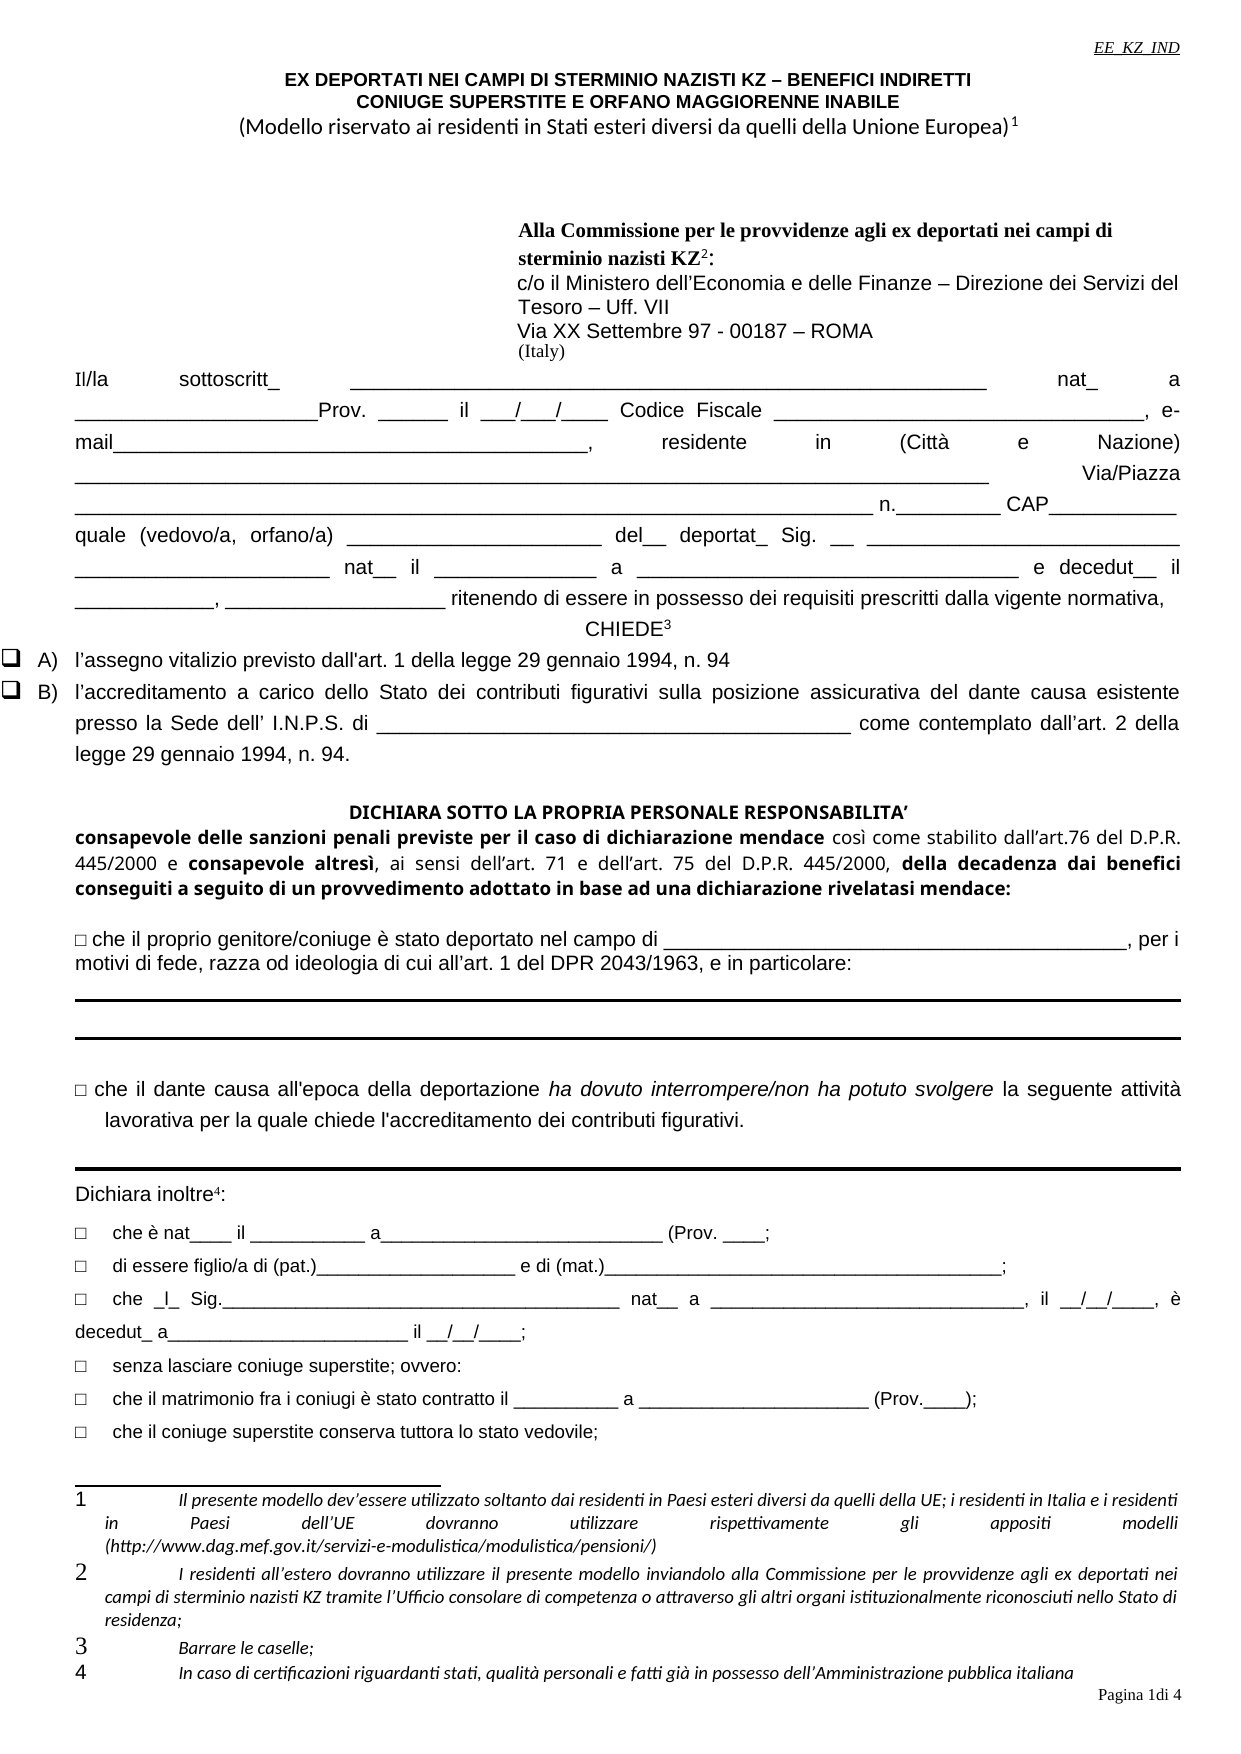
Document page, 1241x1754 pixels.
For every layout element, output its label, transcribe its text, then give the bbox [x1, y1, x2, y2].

text □ che _l_ Sig.______________________________________ nat__ a ______________________________, il __/__/____, è decedut_ a_______________________ il __/__/____; [75, 1279, 1181, 1346]
text □ che il matrimonio fra i coniugi è stato contratto il __________ a ______________________ (Prov.____); [75, 1379, 1181, 1412]
text □ che il coniuge superstite conserva tuttora lo stato vedovile; [75, 1412, 1181, 1446]
text consapevole delle sanzioni penali previste per il caso di dichiarazione mendace così come stabilito dall’art.76 del D.P.R. 445/2000 e consapevole altresì, ai sensi dell’art. 71 e dell’art. 75 del D.P.R. 445/2000, della decadenza dai benefici conseguiti a seguito di un provvedimento adottato in base ad una dichiarazione rivelatasi mendace: [75, 825, 1181, 901]
text Via XX Settembre 97 - 00187 – ROMA [517, 319, 1181, 343]
text CHIEDE [75, 612, 1181, 643]
list A) l’assegno vitalizio previsto dall'art. 1 della legge 29 gennaio 1994, n. 94 [0, 643, 1181, 674]
text DICHIARA SOTTO LA PROPRIA PERSONALE RESPONSABILITA’ [75, 799, 1181, 825]
text □ che è nat____ il ___________ a___________________________ (Prov. ____; [75, 1214, 1181, 1246]
text Il/la sottoscritt_ _______________________________________________________ nat_ a _____________________Prov. ______ il ___/___/____ Codice Fiscale ________________________________, e-mail_________________________________________, residente in (Città e Nazione) _______________________________________________________________________________ Via/Piazza _____________________________________________________________________ n._________ CAP___________ [75, 362, 1181, 518]
list B) l’accreditamento a carico dello Stato dei contributi figurativi sulla posizione assicurativa del dante causa esistente presso la Sede dell’ I.N.P.S. di _________________________________________ come contemplato dall’art. 2 della legge 29 gennaio 1994, n. 94. [0, 674, 1181, 768]
text Alla Commissione per le provvidenze agli ex deportati nei campi di sterminio nazisti KZ: [518, 218, 1181, 271]
text c/o il Ministero dell’Economia e delle Finanze – Direzione dei Servizi del Tesoro – Uff. VII [517, 271, 1181, 319]
text □ che il dante causa all'epoca della deportazione ha dovuto interrompere/non ha potuto svolgere la seguente attività lavorativa per la quale chiede l'accreditamento dei contributi figurativi. [75, 1072, 1181, 1134]
text □ di essere figlio/a di (pat.)___________________ e di (mat.)______________________________________; [75, 1246, 1181, 1279]
text (Modello riservato ai residenti in Stati esteri diversi da quelli della Unione Europea) [75, 112, 1181, 140]
text Il presente modello dev’essere utilizzato soltanto dai residenti in Paesi esteri diversi da quelli della UE; i residenti in Italia e i residenti in Paesi dell’UE dovranno utilizzare rispettivamente gli appositi modelli (http://www.dag.mef.gov.it/servizi-e-modulistica/modulistica/pensioni/) [75, 1487, 1181, 1557]
text In caso di certificazioni riguardanti stati, qualità personali e fatti già in possesso dell’Amministrazione pubblica italiana [75, 1660, 1181, 1684]
text □ senza lasciare coniuge superstite; ovvero: [75, 1346, 1181, 1379]
text I residenti all’estero dovranno utilizzare il presente modello inviandolo alla Commissione per le provvidenze agli ex deportati nei campi di sterminio nazisti KZ tramite l’Ufficio consolare di competenza o attraverso gli altri organi istituzionalmente riconosciuti nello Stato di residenza; [75, 1557, 1181, 1631]
text Dichiara inoltre: [75, 1177, 1181, 1208]
text □ che il proprio genitore/coniuge è stato deportato nel campo di ________________________________________, per i motivi di fede, razza od ideologia di cui all’art. 1 del DPR 2043/1963, e in particolare: [75, 927, 1181, 975]
text (Italy) [518, 343, 1181, 362]
text quale (vedovo/a, orfano/a) ______________________ del__ deportat_ Sig. __ ___________________________ ______________________ nat__ il ______________ a _________________________________ e decedut__ il ____________, ___________________ ritenendo di essere in possesso dei requisiti prescritti dalla vigente normativa, [75, 518, 1181, 612]
text CONIUGE SUPERSTITE E ORFANO MAGGIORENNE INABILE [75, 91, 1181, 112]
text Barrare le caselle; [75, 1631, 1181, 1660]
subtitle EX DEPORTATI NEI CAMPI DI STERMINIO NAZISTI KZ – BENEFICI INDIRETTI [75, 69, 1181, 91]
